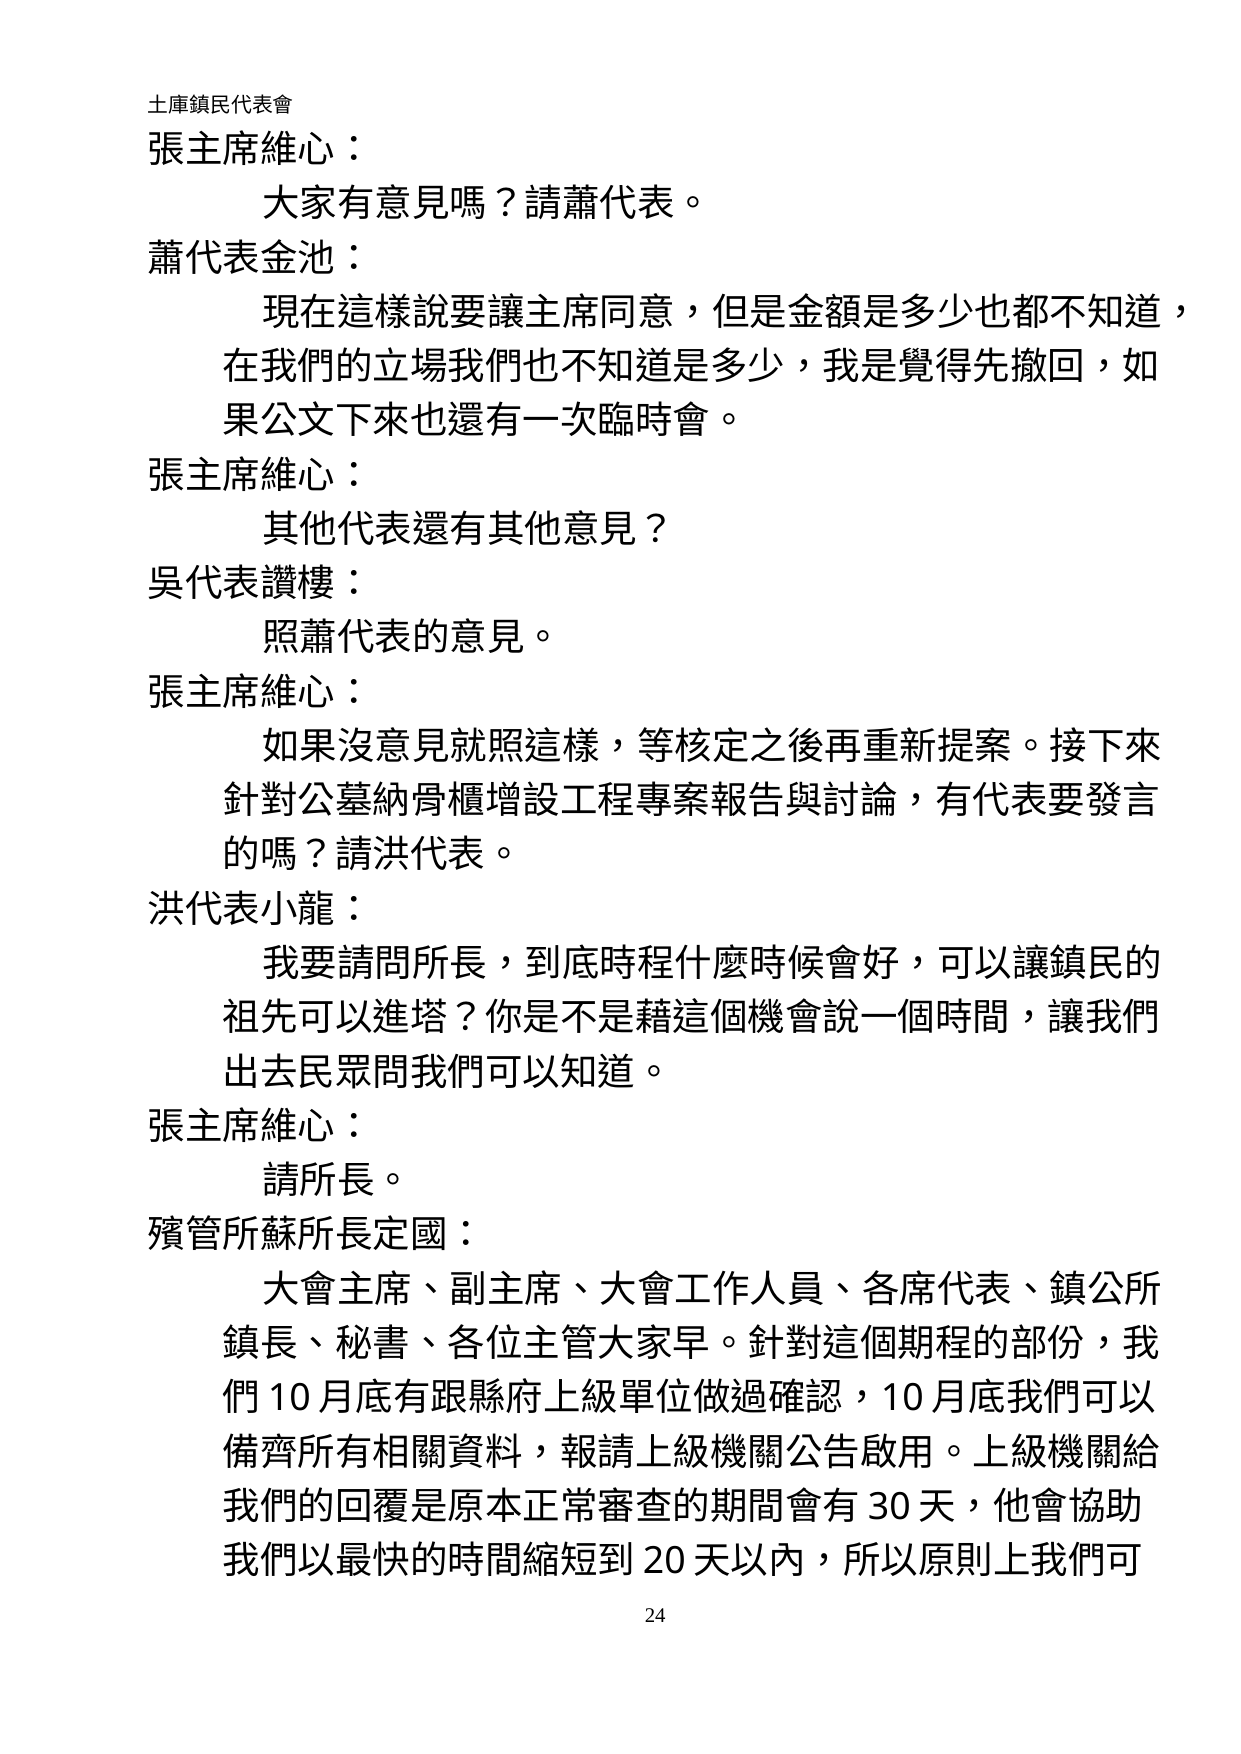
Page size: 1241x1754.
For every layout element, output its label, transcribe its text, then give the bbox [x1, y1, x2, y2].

text 蕭代表金池： [148, 227, 1162, 282]
text 現在這樣說要讓主席同意，但是金額是多少也都不知道，在我們的立場我們也不知道是多少，我是覺得先撤回，如果公文下來也還有一次臨時會。 [223, 282, 1162, 444]
text 洪代表小龍： [148, 879, 1162, 933]
text 張主席維心： [148, 444, 1162, 499]
text 大家有意見嗎？請蕭代表。 [223, 173, 1162, 227]
text 殯管所蘇所長定國： [148, 1204, 1162, 1258]
text 吳代表讚樓： [148, 553, 1162, 607]
text 張主席維心： [148, 1096, 1162, 1150]
text 張主席維心： [148, 662, 1162, 716]
text 照蕭代表的意見。 [223, 607, 1162, 662]
text 大會主席、副主席、大會工作人員、各席代表、鎮公所鎮長、秘書、各位主管大家早。針對這個期程的部份，我們10月底有跟縣府上級單位做過確認，10月底我們可以備齊所有相關資料，報請上級機關公告啟用。上級機關給我們的回覆是原本正常審查的期間會有30天，他會協助我們以最快的時間縮短到20天以內，所以原則上我們可 [223, 1258, 1162, 1585]
text 我要請問所長，到底時程什麼時候會好，可以讓鎮民的祖先可以進塔？你是不是藉這個機會說一個時間，讓我們出去民眾問我們可以知道。 [223, 933, 1162, 1096]
text 其他代表還有其他意見？ [223, 499, 1162, 553]
text 如果沒意見就照這樣，等核定之後再重新提案。接下來針對公墓納骨櫃增設工程專案報告與討論，有代表要發言的嗎？請洪代表。 [223, 716, 1162, 879]
text 張主席維心： [148, 119, 1162, 173]
text 請所長。 [223, 1150, 1162, 1204]
